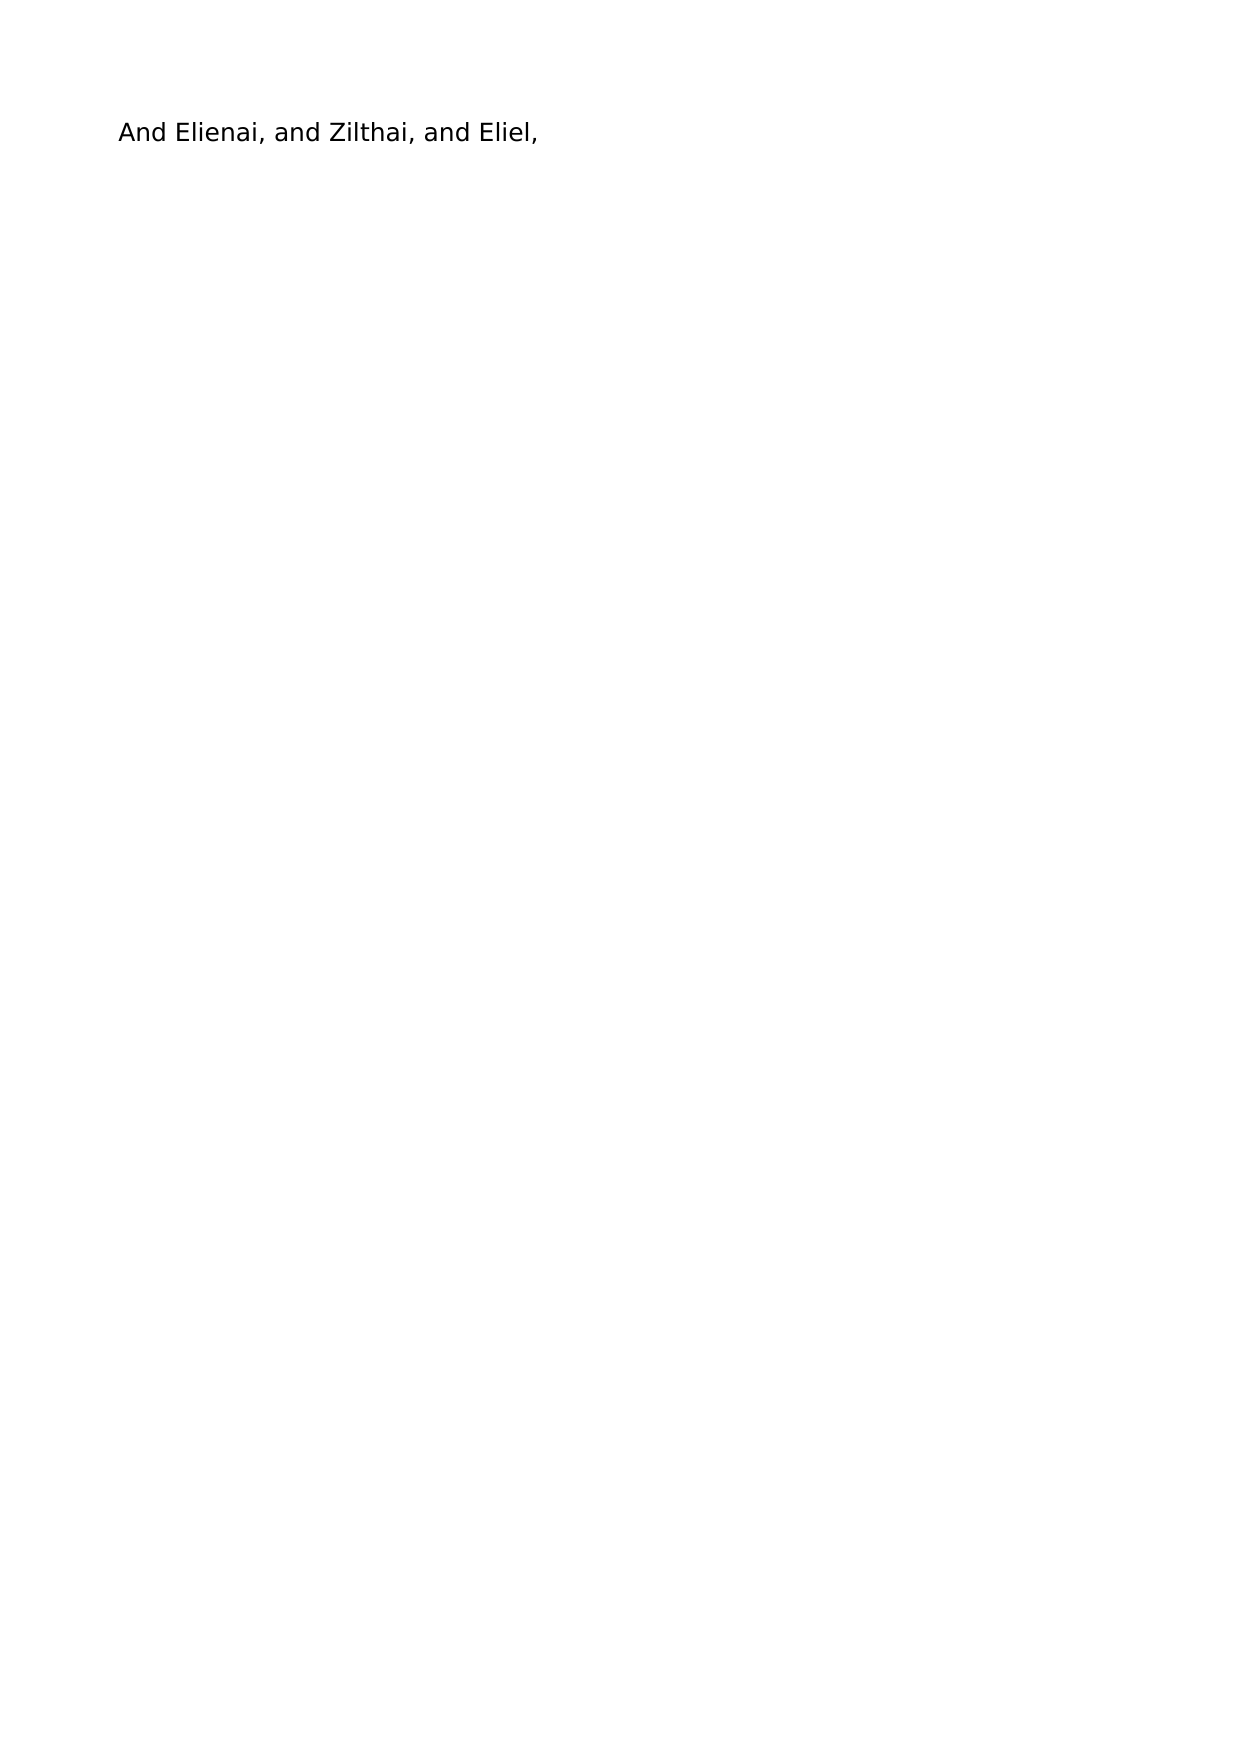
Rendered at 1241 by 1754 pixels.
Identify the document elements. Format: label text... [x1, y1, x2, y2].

text And Elienai, and Zilthai, and Eliel, [118, 118, 1122, 147]
